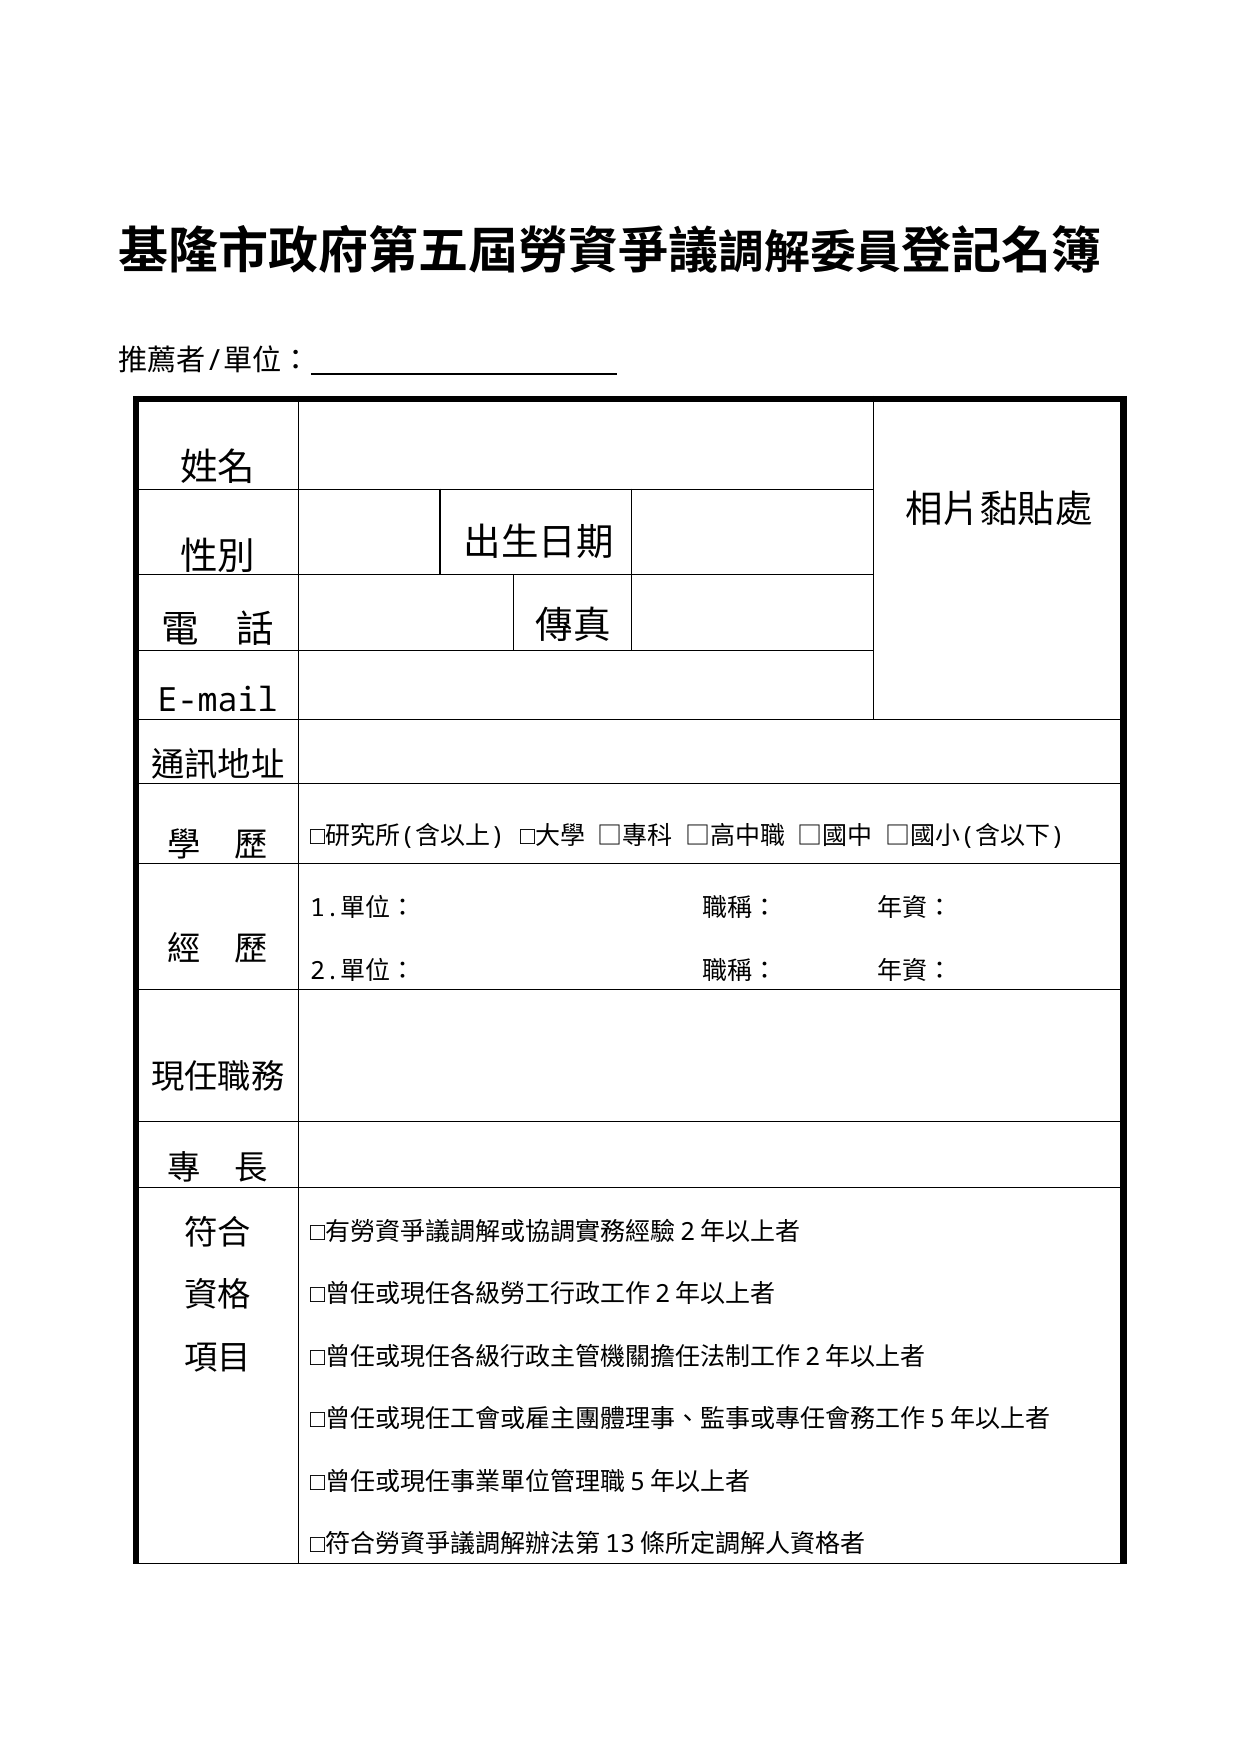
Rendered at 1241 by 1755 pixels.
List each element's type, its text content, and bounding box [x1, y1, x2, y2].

table_cell [299, 990, 1120, 1121]
table_cell [299, 1122, 1120, 1187]
table_cell □研究所(含以上) □大學 □專科 □高中職 □國中 □國小(含以下) [299, 784, 1120, 863]
table_cell [632, 490, 873, 574]
table_cell 傳真 [514, 575, 631, 650]
table_cell 出生日期 [441, 490, 631, 574]
table_cell 性別 [139, 490, 298, 574]
table_header [299, 402, 873, 488]
table_cell [299, 490, 439, 574]
table_cell 1.單位： 職稱： 年資： 2.單位： 職稱： 年資： [299, 864, 1120, 989]
text 基隆市政府第五屆勞資爭議調解委員登記名簿 [118, 174, 1122, 299]
table_cell 電 話 [139, 575, 298, 650]
table_header 相片黏貼處 [874, 402, 1120, 719]
table_cell 通訊地址 [139, 720, 298, 783]
table_header 姓名 [139, 402, 298, 488]
table_cell [299, 575, 513, 650]
table_cell [632, 575, 873, 650]
table_cell E-mail [139, 651, 298, 719]
table_cell 專 長 [139, 1122, 298, 1187]
text 推薦者/單位： [118, 316, 1122, 379]
table_cell [299, 651, 873, 719]
table_cell □有勞資爭議調解或協調實務經驗2年以上者 □曾任或現任各級勞工行政工作2年以上者 □曾任或現任各級行政主管機關擔任法制工作2年以上者 □曾任或現任工會或雇主團體理事、監事或專任會務工作5年以上者 □曾任或現任事業單位管理職5年以上者 □符合勞資爭議調解辦法第13條所定調解人資格者 [299, 1188, 1120, 1563]
table_cell [299, 720, 1120, 783]
table_cell 現任職務 [139, 990, 298, 1121]
table_cell 學 歷 [139, 784, 298, 863]
table_cell 符合 資格 項目 [139, 1188, 298, 1563]
table_cell 經 歷 [139, 864, 298, 989]
